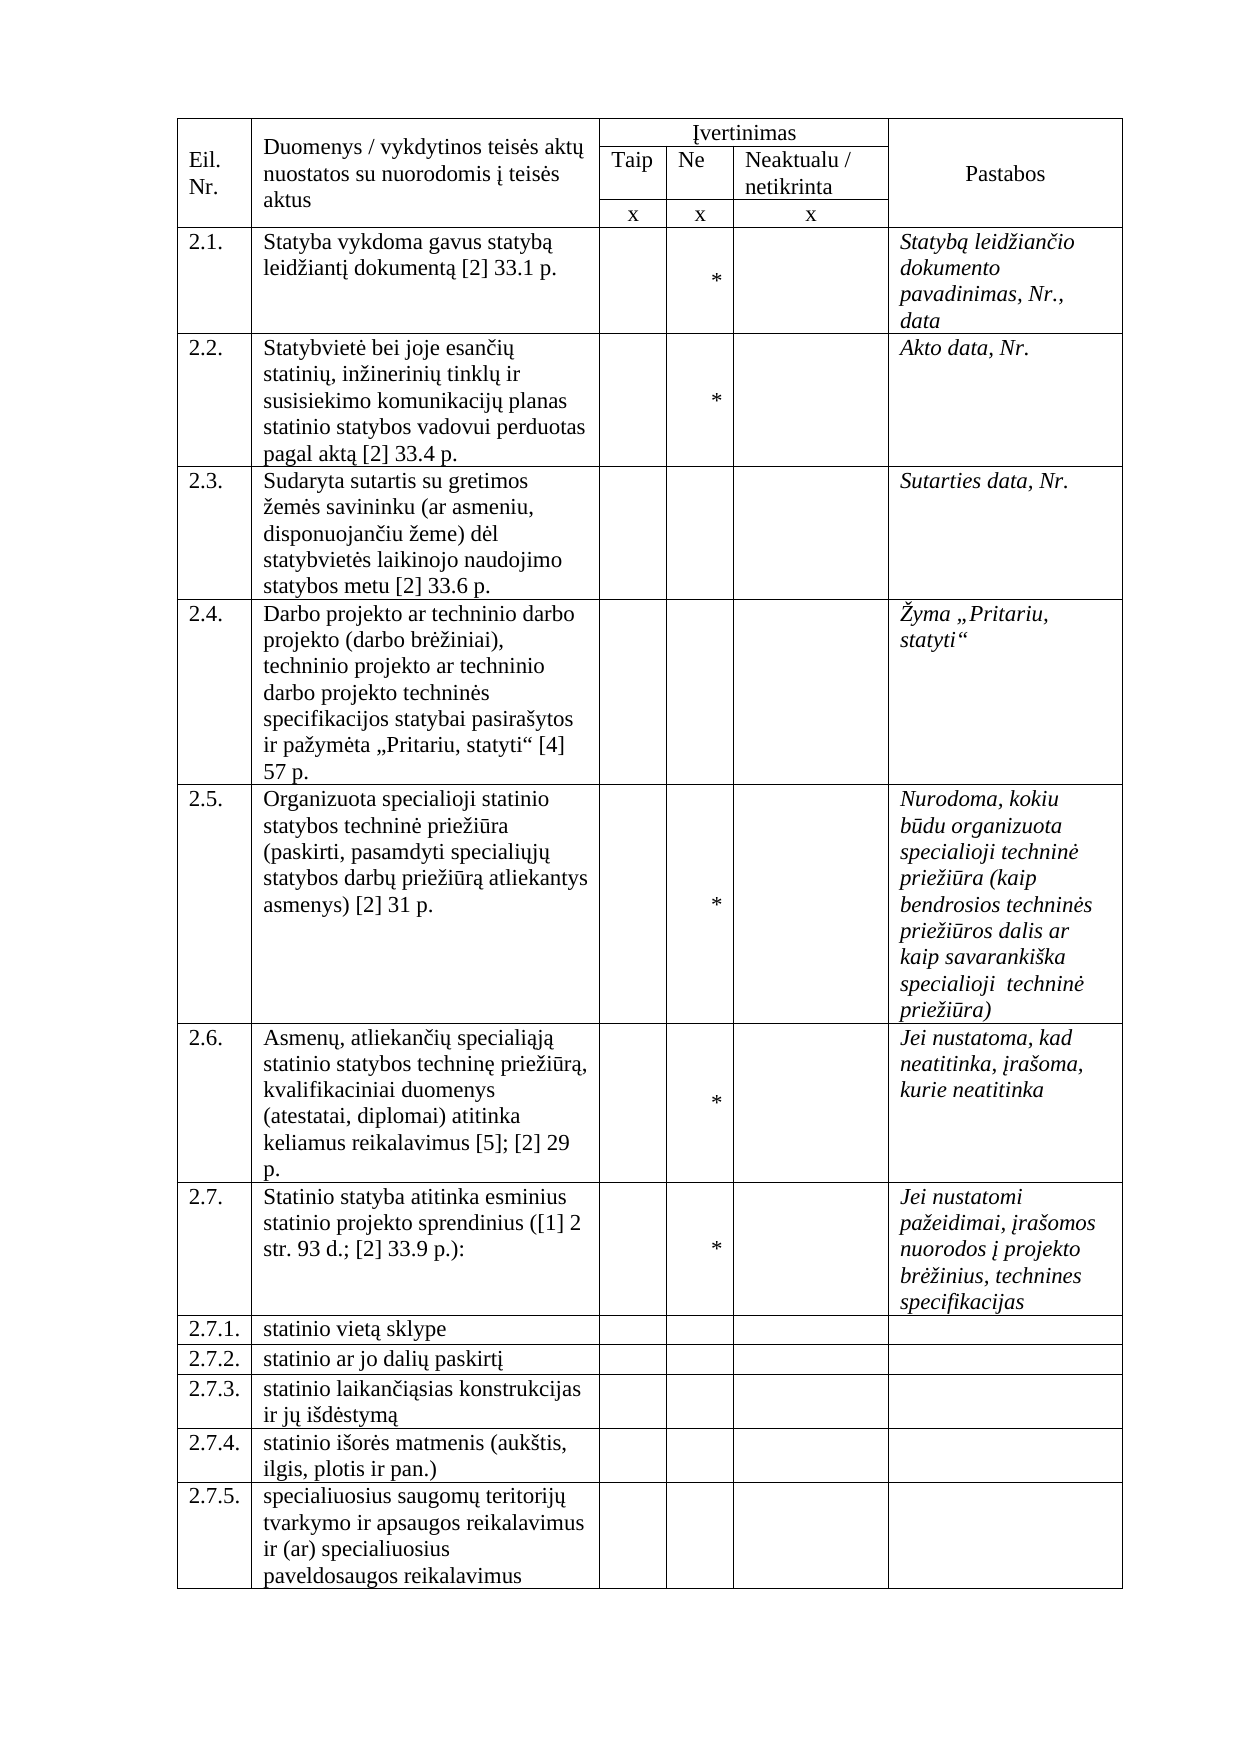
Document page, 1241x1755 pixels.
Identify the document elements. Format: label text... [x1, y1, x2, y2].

table_cell 2.1. [178, 228, 251, 333]
table_cell statinio vietą sklype [252, 1316, 599, 1344]
table_header Įvertinimas [600, 119, 888, 146]
table_header Eil. Nr. [178, 119, 251, 227]
table_cell x [734, 200, 888, 227]
table_cell [667, 600, 733, 784]
table_cell [734, 1024, 888, 1182]
table_cell [734, 334, 888, 466]
table_cell 2.7.1. [178, 1316, 251, 1344]
table_cell Organizuota specialioji statinio statybos techninė priežiūra (paskirti, pasamdyti specialiųjų statybos darbų priežiūrą atliekantys asmenys) [2] 31 p. [252, 785, 599, 1022]
table_cell Nurodoma, kokiu būdu organizuota specialioji techninė priežiūra (kaip bendrosios techninės priežiūros dalis ar kaip savarankiška specialioji techninė priežiūra) [889, 785, 1122, 1022]
table_cell [600, 1316, 666, 1344]
table_cell Statyba vykdoma gavus statybą leidžiantį dokumentą [2] 33.1 p. [252, 228, 599, 333]
table_cell 2.2. [178, 334, 251, 466]
table_cell [734, 1183, 888, 1314]
table_cell Asmenų, atliekančių specialiąją statinio statybos techninę priežiūrą, kvalifikaciniai duomenys (atestatai, diplomai) atitinka keliamus reikalavimus [5]; [2] 29 p. [252, 1024, 599, 1182]
table_cell [600, 1375, 666, 1428]
table_cell 2.7.3. [178, 1375, 251, 1428]
table_cell Akto data, Nr. [889, 334, 1122, 466]
table_cell 2.4. [178, 600, 251, 784]
table_cell [734, 1429, 888, 1482]
table_cell [889, 1483, 1122, 1588]
table_cell Statybvietė bei joje esančių statinių, inžinerinių tinklų ir susisiekimo komunikacijų planas statinio statybos vadovui perduotas pagal aktą [2] 33.4 p. [252, 334, 599, 466]
table_cell x [667, 200, 733, 227]
table_cell 2.7.4. [178, 1429, 251, 1482]
table_cell specialiuosius saugomų teritorijų tvarkymo ir apsaugos reikalavimus ir (ar) specialiuosius paveldosaugos reikalavimus [252, 1483, 599, 1588]
table_cell [600, 600, 666, 784]
table_cell Neaktualu / netikrinta [734, 147, 888, 199]
table_cell [667, 1345, 733, 1374]
table_cell Statinio statyba atitinka esminius statinio projekto sprendinius ([1] 2 str. 93 d.; [2] 33.9 p.): [252, 1183, 599, 1314]
table_cell [734, 467, 888, 599]
table_cell [889, 1316, 1122, 1344]
table_cell statinio ar jo dalių paskirtį [252, 1345, 599, 1374]
table_cell [600, 1429, 666, 1482]
table_cell [600, 1183, 666, 1314]
table_cell 2.3. [178, 467, 251, 599]
table_cell * [667, 228, 733, 333]
table_cell statinio laikančiąsias konstrukcijas ir jų išdėstymą [252, 1375, 599, 1428]
table_cell 2.6. [178, 1024, 251, 1182]
table_cell [734, 600, 888, 784]
table_cell [667, 1483, 733, 1588]
table_cell * [667, 785, 733, 1022]
table_cell statinio išorės matmenis (aukštis, ilgis, plotis ir pan.) [252, 1429, 599, 1482]
table_cell [734, 1375, 888, 1428]
table_cell [734, 1345, 888, 1374]
table_cell 2.7.2. [178, 1345, 251, 1374]
table_cell [889, 1345, 1122, 1374]
table_cell [667, 467, 733, 599]
table_cell [600, 228, 666, 333]
table_cell [734, 228, 888, 333]
table_cell Sudaryta sutartis su gretimos žemės savininku (ar asmeniu, disponuojančiu žeme) dėl statybvietės laikinojo naudojimo statybos metu [2] 33.6 p. [252, 467, 599, 599]
table_cell Jei nustatoma, kad neatitinka, įrašoma, kurie neatitinka [889, 1024, 1122, 1182]
table_cell Žyma „Pritariu, statyti“ [889, 600, 1122, 784]
table_cell [600, 1024, 666, 1182]
table_cell Darbo projekto ar techninio darbo projekto (darbo brėžiniai), techninio projekto ar techninio darbo projekto techninės specifikacijos statybai pasirašytos ir pažymėta „Pritariu, statyti“ [4] 57 p. [252, 600, 599, 784]
table_cell [600, 785, 666, 1022]
table_cell [667, 1375, 733, 1428]
table_cell [600, 467, 666, 599]
table_cell [734, 1316, 888, 1344]
table_header Pastabos [889, 119, 1122, 227]
table_cell [600, 1483, 666, 1588]
table_cell [734, 785, 888, 1022]
table_cell x [600, 200, 666, 227]
table_cell 2.7. [178, 1183, 251, 1314]
table_cell * [667, 334, 733, 466]
table_cell [889, 1375, 1122, 1428]
table_cell 2.5. [178, 785, 251, 1022]
table_cell Taip [600, 147, 666, 199]
table_cell Ne [667, 147, 733, 199]
table_cell [667, 1429, 733, 1482]
table_cell Statybą leidžiančio dokumento pavadinimas, Nr., data [889, 228, 1122, 333]
table_cell [889, 1429, 1122, 1482]
table_cell 2.7.5. [178, 1483, 251, 1588]
table_cell Sutarties data, Nr. [889, 467, 1122, 599]
table_cell [667, 1316, 733, 1344]
table_cell * [667, 1183, 733, 1314]
table_cell * [667, 1024, 733, 1182]
table_cell [600, 1345, 666, 1374]
table_cell Jei nustatomi pažeidimai, įrašomos nuorodos į projekto brėžinius, technines specifikacijas [889, 1183, 1122, 1314]
table_cell [600, 334, 666, 466]
table_cell [734, 1483, 888, 1588]
table_header Duomenys / vykdytinos teisės aktų nuostatos su nuorodomis į teisės aktus [252, 119, 599, 227]
